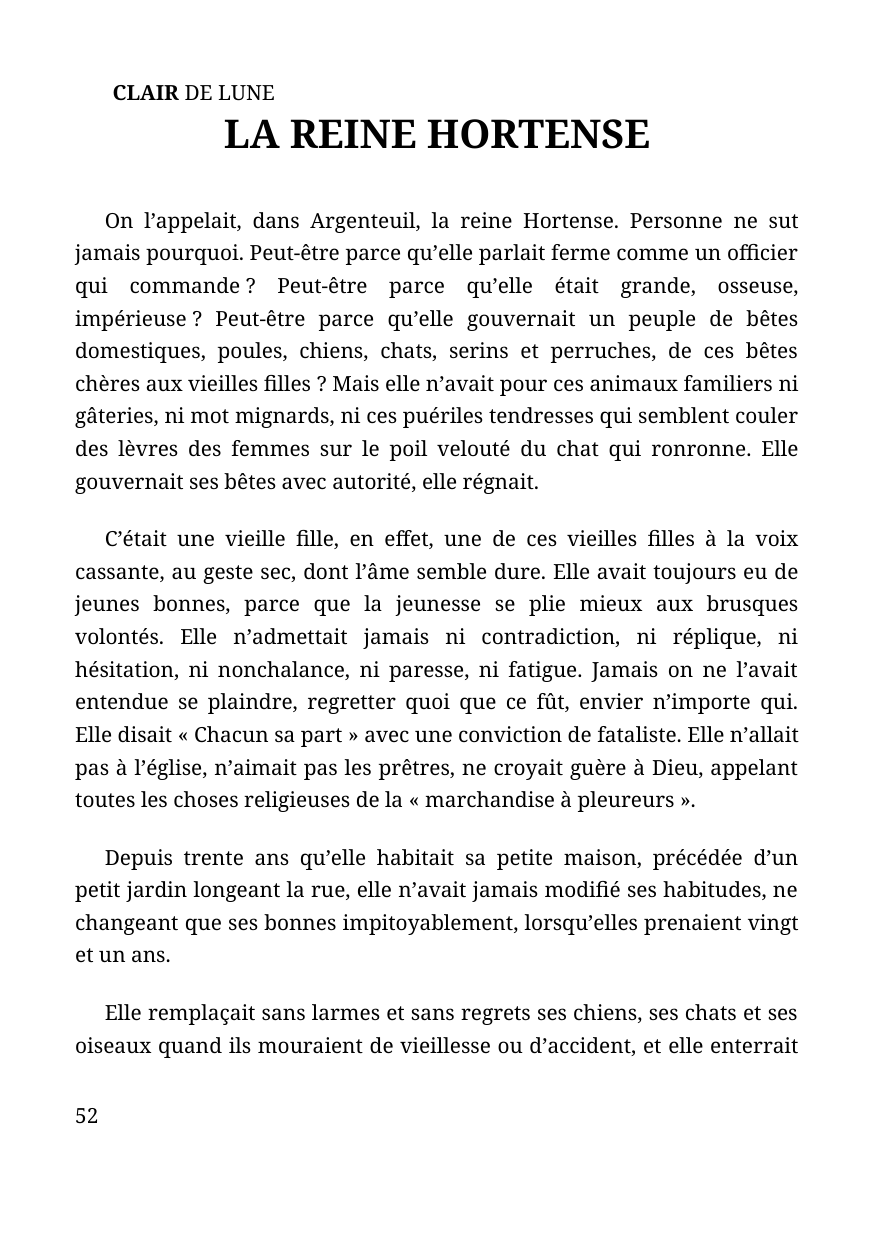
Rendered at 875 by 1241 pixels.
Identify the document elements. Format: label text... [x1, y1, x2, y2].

subtitle LA REINE HORTENSE [75, 106, 799, 160]
text Elle remplaçait sans larmes et sans regrets ses chiens, ses chats et ses oiseaux quand ils mouraient de vieillesse ou d’accident, et elle enterrait [75, 998, 799, 1059]
text C’était une vieille fille, en effet, une de ces vieilles filles à la voix cassante, au geste sec, dont l’âme semble dure. Elle avait toujours eu de jeunes bonnes, parce que la jeunesse se plie mieux aux brusques volontés. Elle n’admettait jamais ni contradiction, ni réplique, ni hésitation, ni nonchalance, ni paresse, ni fatigue. Jamais on ne l’avait entendue se plaindre, regretter quoi que ce fût, envier n’importe qui. Elle disait « Chacun sa part » avec une conviction de fataliste. Elle n’allait pas à l’église, n’aimait pas les prêtres, ne croyait guère à Dieu, appelant toutes les choses religieuses de la « marchandise à pleureurs ». [75, 524, 799, 814]
text Depuis trente ans qu’elle habitait sa petite maison, précédée d’un petit jardin longeant la rue, elle n’avait jamais modifié ses habitudes, ne changeant que ses bonnes impitoyablement, lorsqu’elles prenaient vingt et un ans. [75, 843, 799, 969]
text On l’appelait, dans Argenteuil, la reine Hortense. Personne ne sut jamais pourquoi. Peut-être parce qu’elle parlait ferme comme un officier qui commande ? Peut-être parce qu’elle était grande, osseuse, impérieuse ? Peut-être parce qu’elle gouvernait un peuple de bêtes domestiques, poules, chiens, chats, serins et perruches, de ces bêtes chères aux vieilles filles ? Mais elle n’avait pour ces animaux familiers ni gâteries, ni mot mignards, ni ces puériles tendresses qui semblent couler des lèvres des femmes sur le poil velouté du chat qui ronronne. Elle gouvernait ses bêtes avec autorité, elle régnait. [75, 206, 799, 495]
